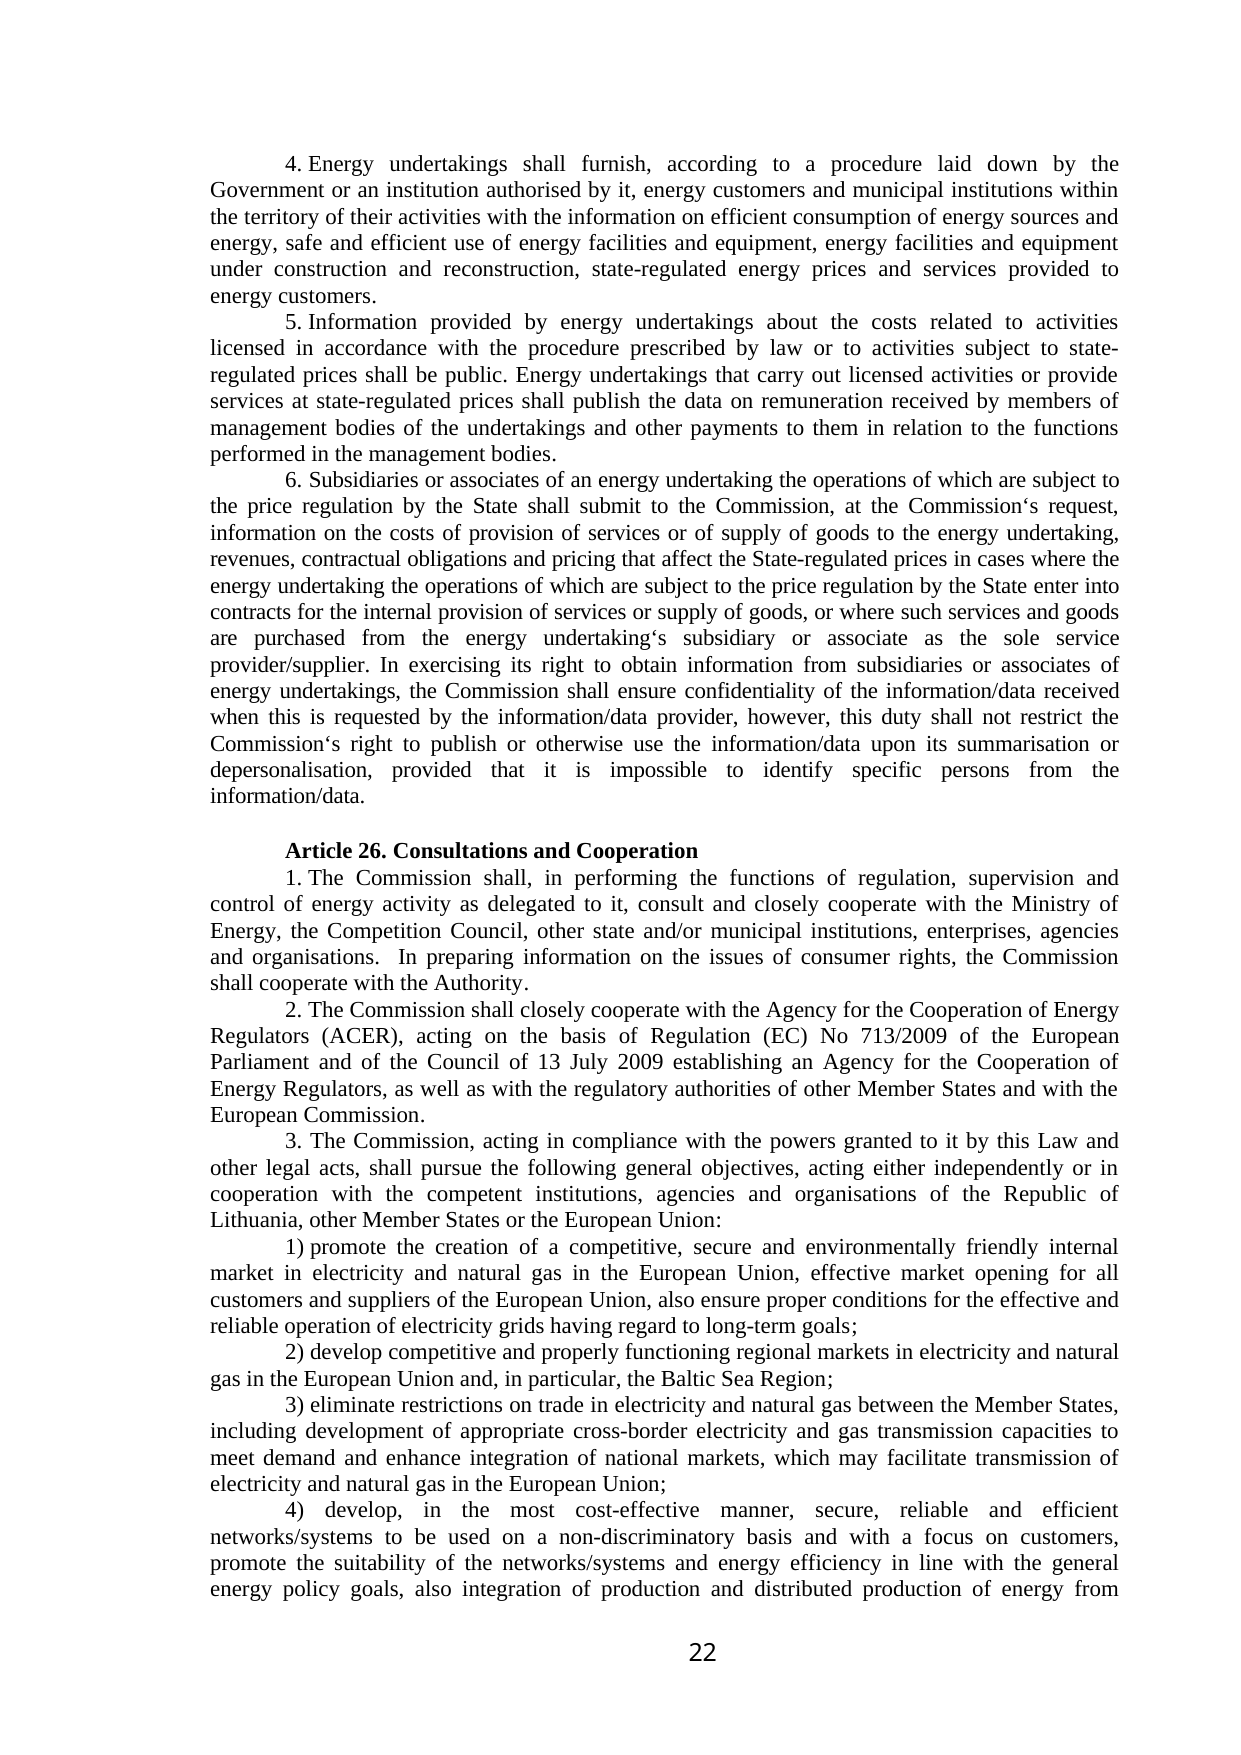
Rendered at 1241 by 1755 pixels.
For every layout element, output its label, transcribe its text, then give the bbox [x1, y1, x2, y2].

text 2) develop competitive and properly functioning regional markets in electricity and natural gas in the European Union and, in particular, the Baltic Sea Region; [210, 1338, 1120, 1391]
text 1. The Commission shall, in performing the functions of regulation, supervision and control of energy activity as delegated to it, consult and closely cooperate with the Ministry of Energy, the Competition Council, other state and/or municipal institutions, enterprises, agencies and organisations. In preparing information on the issues of consumer rights, the Commission shall cooperate with the Authority. [210, 864, 1120, 996]
text 4) develop, in the most cost-effective manner, secure, reliable and efficient networks/systems to be used on a non-discriminatory basis and with a focus on customers, promote the suitability of the networks/systems and energy efficiency in line with the general energy policy goals, also integration of production and distributed production of energy from [210, 1496, 1120, 1602]
text 4. Energy undertakings shall furnish, according to a procedure laid down by the Government or an institution authorised by it, energy customers and municipal institutions within the territory of their activities with the information on efficient consumption of energy sources and energy, safe and efficient use of energy facilities and equipment, energy facilities and equipment under construction and reconstruction, state-regulated energy prices and services provided to energy customers. [210, 150, 1120, 308]
text 3) eliminate restrictions on trade in electricity and natural gas between the Member States, including development of appropriate cross-border electricity and gas transmission capacities to meet demand and enhance integration of national markets, which may facilitate transmission of electricity and natural gas in the European Union; [210, 1391, 1120, 1496]
text 6. Subsidiaries or associates of an energy undertaking the operations of which are subject to the price regulation by the State shall submit to the Commission, at the Commission‘s request, information on the costs of provision of services or of supply of goods to the energy undertaking, revenues, contractual obligations and pricing that affect the State-regulated prices in cases where the energy undertaking the operations of which are subject to the price regulation by the State enter into contracts for the internal provision of services or supply of goods, or where such services and goods are purchased from the energy undertaking‘s subsidiary or associate as the sole service provider/supplier. In exercising its right to obtain information from subsidiaries or associates of energy undertakings, the Commission shall ensure confidentiality of the information/data received when this is requested by the information/data provider, however, this duty shall not restrict the Commission‘s right to publish or otherwise use the information/data upon its summarisation or depersonalisation, provided that it is impossible to identify specific persons from the information/data. [210, 466, 1120, 809]
text 3. The Commission, acting in compliance with the powers granted to it by this Law and other legal acts, shall pursue the following general objectives, acting either independently or in cooperation with the competent institutions, agencies and organisations of the Republic of Lithuania, other Member States or the European Union: [210, 1127, 1120, 1233]
text 2. The Commission shall closely cooperate with the Agency for the Cooperation of Energy Regulators (ACER), acting on the basis of Regulation (EC) No 713/2009 of the European Parliament and of the Council of 13 July 2009 establishing an Agency for the Cooperation of Energy Regulators, as well as with the regulatory authorities of other Member States and with the European Commission. [210, 996, 1120, 1127]
text 5. Information provided by energy undertakings about the costs related to activities licensed in accordance with the procedure prescribed by law or to activities subject to state-regulated prices shall be public. Energy undertakings that carry out licensed activities or provide services at state-regulated prices shall publish the data on remuneration received by members of management bodies of the undertakings and other payments to them in relation to the functions performed in the management bodies. [210, 308, 1120, 466]
text Article 26. Consultations and Cooperation [210, 838, 1120, 864]
text 1) promote the creation of a competitive, secure and environmentally friendly internal market in electricity and natural gas in the European Union, effective market opening for all customers and suppliers of the European Union, also ensure proper conditions for the effective and reliable operation of electricity grids having regard to long-term goals; [210, 1233, 1120, 1338]
